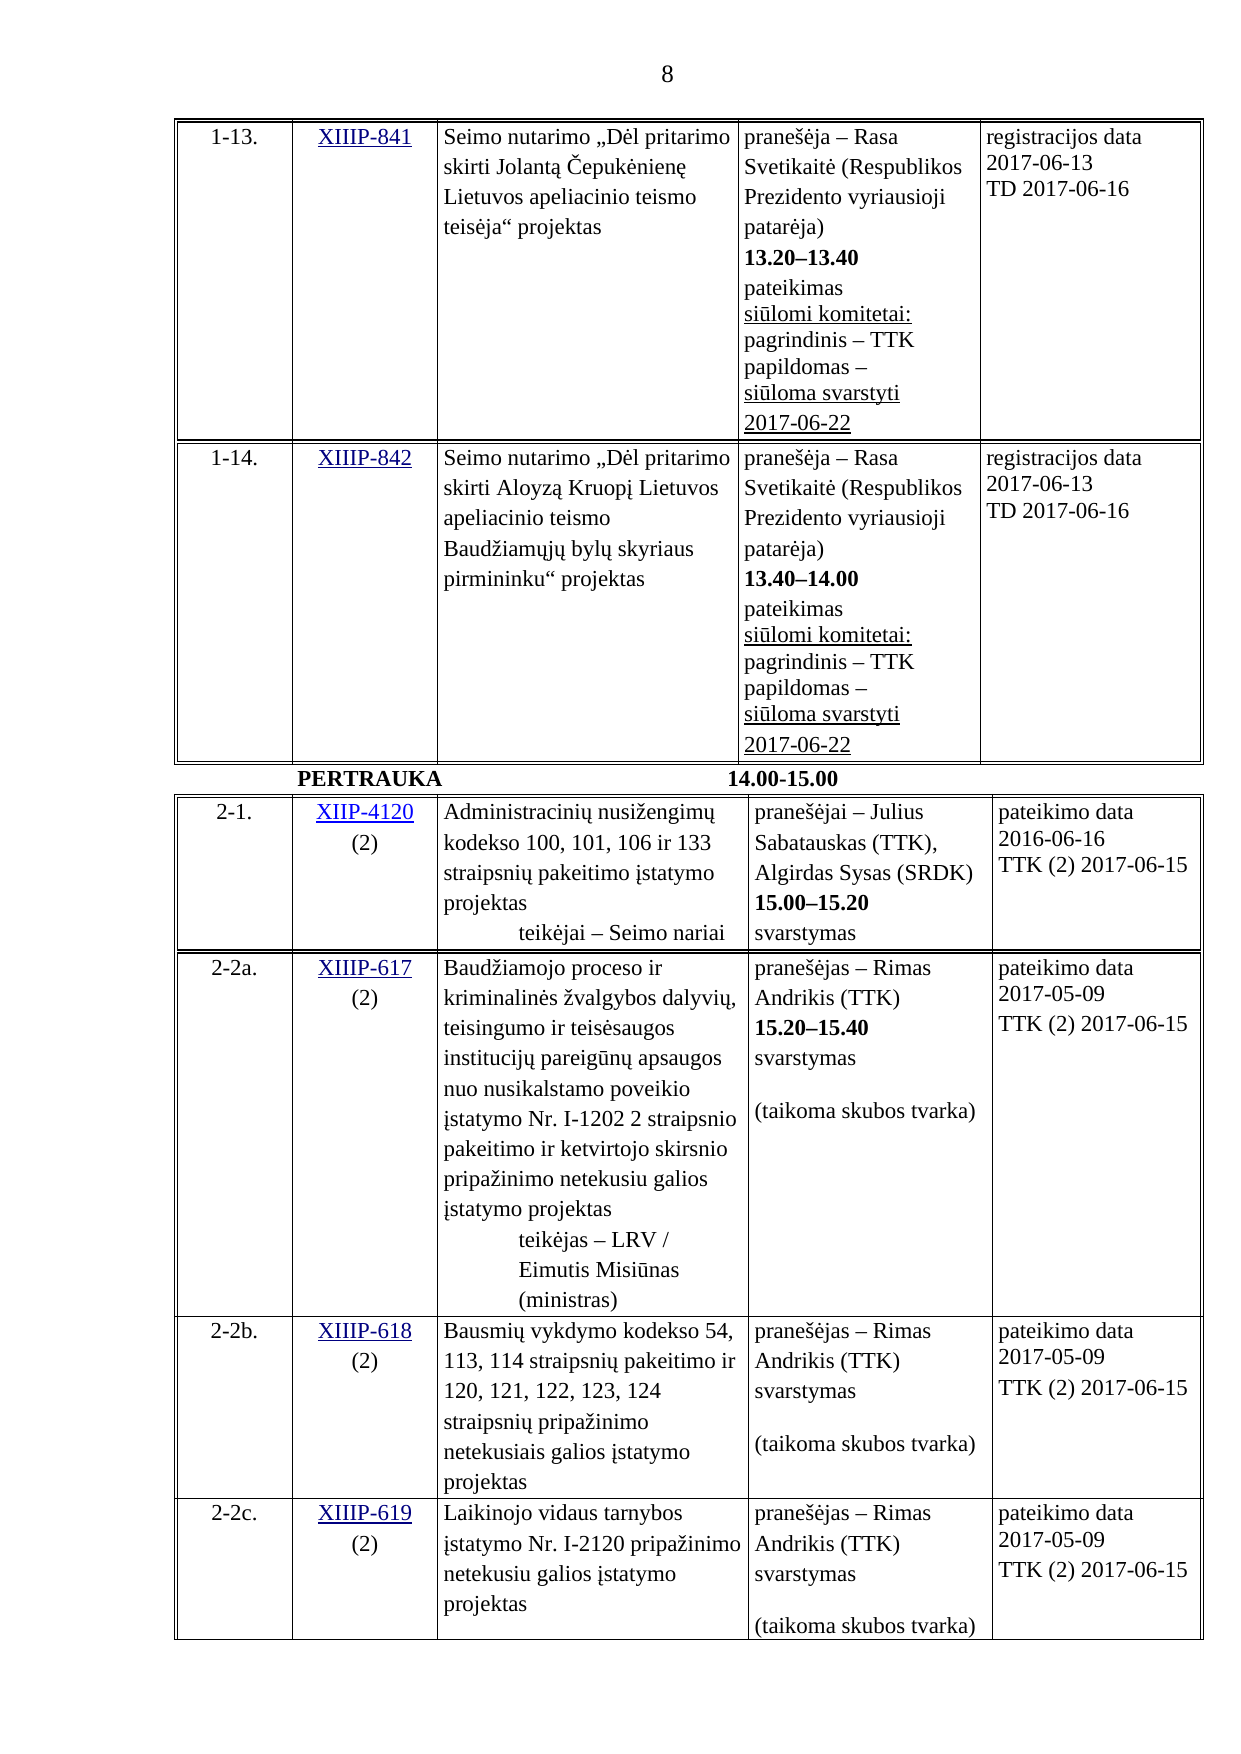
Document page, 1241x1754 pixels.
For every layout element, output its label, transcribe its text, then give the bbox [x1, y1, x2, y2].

table_cell Baudžiamojo proceso ir kriminalinės žvalgybos dalyvių, teisingumo ir teisėsaugos institucijų pareigūnų apsaugos nuo nusikalstamo poveikio įstatymo Nr. I-1202 2 straipsnio pakeitimo ir ketvirtojo skirsnio pripažinimo netekusiu galios įstatymo projektas teikėjas – LRV / Eimutis Misiūnas (ministras) [438, 954, 748, 1316]
table_cell pranešėjai – Julius Sabatauskas (TTK), Algirdas Sysas (SRDK) 15.00–15.20 svarstymas [749, 798, 992, 949]
table_cell 2-1. [178, 798, 292, 949]
table_cell 2-2c. [178, 1499, 292, 1639]
table_cell pateikimo data 2017-05-09 TTK (2) 2017-06-15 [993, 954, 1200, 1316]
table_cell 1-14. [178, 444, 292, 761]
table_cell [1097, 765, 1202, 794]
table_cell registracijos data 2017-06-13 TD 2017-06-16 [981, 444, 1200, 761]
table_cell 2-2a. [178, 954, 292, 1316]
table_cell pateikimo data 2016-06-16 TTK (2) 2017-06-15 [993, 798, 1200, 949]
table_cell pranešėjas – Rimas Andrikis (TTK) svarstymas (taikoma skubos tvarka) [749, 1317, 992, 1498]
table_cell pateikimo data 2017-05-09 TTK (2) 2017-06-15 [993, 1317, 1200, 1498]
table_cell XIIIP-617 (2) [293, 954, 437, 1316]
table_cell XIIIP-618 (2) [293, 1317, 437, 1498]
table_cell 14.00-15.00 [681, 765, 1097, 794]
table_cell registracijos data 2017-06-13 TD 2017-06-16 [981, 123, 1200, 439]
table_cell Bausmių vykdymo kodekso 54, 113, 114 straipsnių pakeitimo ir 120, 121, 122, 123, 124 straipsnių pripažinimo netekusiais galios įstatymo projektas [438, 1317, 748, 1498]
table_cell pranešėja – Rasa Svetikaitė (Respublikos Prezidento vyriausioji patarėja) 13.40–14.00 pateikimas siūlomi komitetai: pagrindinis – TTK papildomas – siūloma svarstyti 2017-06-22 [739, 444, 980, 761]
table_cell Administracinių nusižengimų kodekso 100, 101, 106 ir 133 straipsnių pakeitimo įstatymo projektas teikėjai – Seimo nariai [438, 798, 748, 949]
table_cell XIIIP-842 [293, 444, 437, 761]
table_cell PERTRAUKA [171, 761, 681, 794]
table_cell pranešėja – Rasa Svetikaitė (Respublikos Prezidento vyriausioji patarėja) 13.20–13.40 pateikimas siūlomi komitetai: pagrindinis – TTK papildomas – siūloma svarstyti 2017-06-22 [739, 123, 980, 439]
table_cell XIIIP-841 [293, 123, 437, 439]
table_cell 1-13. [178, 123, 292, 439]
table_cell pranešėjas – Rimas Andrikis (TTK) svarstymas (taikoma skubos tvarka) [749, 1499, 992, 1639]
table_cell pranešėjas – Rimas Andrikis (TTK) 15.20–15.40 svarstymas (taikoma skubos tvarka) [749, 954, 992, 1316]
table_cell Seimo nutarimo „Dėl pritarimo skirti Jolantą Čepukėnienę Lietuvos apeliacinio teismo teisėja“ projektas [438, 123, 738, 439]
table_cell Laikinojo vidaus tarnybos įstatymo Nr. I-2120 pripažinimo netekusiu galios įstatymo projektas [438, 1499, 748, 1639]
table_cell XIIIP-619 (2) [293, 1499, 437, 1639]
table_cell Seimo nutarimo „Dėl pritarimo skirti Aloyzą Kruopį Lietuvos apeliacinio teismo Baudžiamųjų bylų skyriaus pirmininku“ projektas [438, 444, 738, 761]
table_cell pateikimo data 2017-05-09 TTK (2) 2017-06-15 [993, 1499, 1200, 1639]
table_cell 2-2b. [178, 1317, 292, 1498]
table_cell XIIP-4120 (2) [293, 798, 437, 949]
